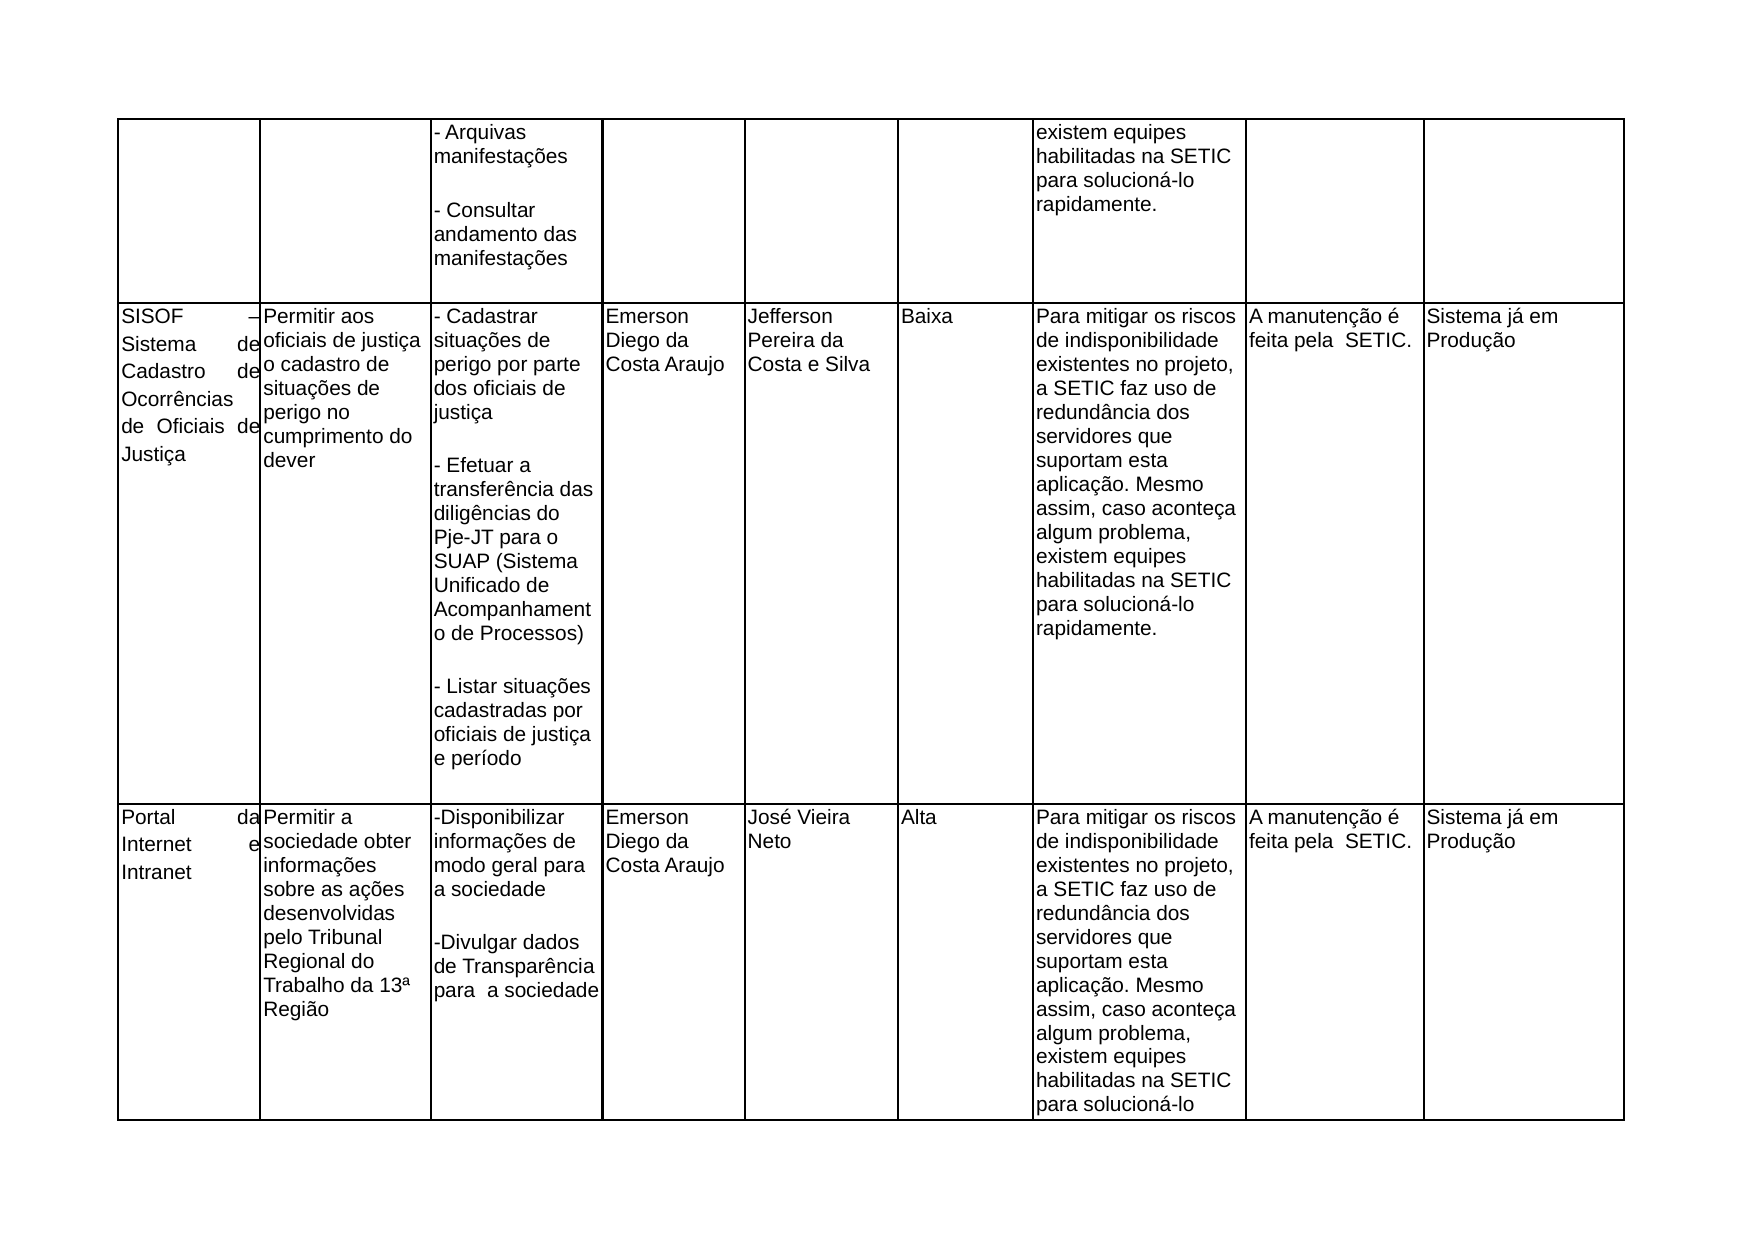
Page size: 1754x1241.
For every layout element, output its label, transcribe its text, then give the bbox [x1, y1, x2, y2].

table_cell existem equipes habilitadas na SETIC para solucioná-lo rapidamente. [1034, 120, 1245, 302]
table_cell [604, 120, 744, 302]
table_cell -Disponibilizar informações de modo geral para a sociedade -Divulgar dados de Transparência para a sociedade [432, 805, 601, 1119]
table_cell [746, 120, 897, 302]
table_cell Permitir aos oficiais de justiça o cadastro de situações de perigo no cumprimento do dever [261, 304, 430, 803]
table_cell [899, 120, 1032, 302]
table_cell [119, 120, 259, 302]
table_cell Jefferson Pereira da Costa e Silva [746, 304, 897, 803]
table_cell A manutenção é feita pela SETIC. [1247, 304, 1423, 803]
table_cell Emerson Diego da Costa Araujo [604, 304, 744, 803]
table_cell [1425, 120, 1623, 302]
table_cell SISOF – Sistema de Cadastro de Ocorrências de Oficiais de Justiça [119, 304, 259, 803]
table_cell Permitir a sociedade obter informações sobre as ações desenvolvidas pelo Tribunal Regional do Trabalho da 13ª Região [261, 805, 430, 1119]
table_cell José Vieira Neto [746, 805, 897, 1119]
table_cell Para mitigar os riscos de indisponibilidade existentes no projeto, a SETIC faz uso de redundância dos servidores que suportam esta aplicação. Mesmo assim, caso aconteça algum problema, existem equipes habilitadas na SETIC para solucioná-lo [1034, 805, 1245, 1119]
table_cell [261, 120, 430, 302]
table_cell Baixa [899, 304, 1032, 803]
table_cell - Cadastrar situações de perigo por parte dos oficiais de justiça - Efetuar a transferência das diligências do Pje-JT para o SUAP (Sistema Unificado de Acompanhamento de Processos) - Listar situações cadastradas por oficiais de justiça e período [432, 304, 601, 803]
table_cell [1247, 120, 1423, 302]
table_cell Para mitigar os riscos de indisponibilidade existentes no projeto, a SETIC faz uso de redundância dos servidores que suportam esta aplicação. Mesmo assim, caso aconteça algum problema, existem equipes habilitadas na SETIC para solucioná-lo rapidamente. [1034, 304, 1245, 803]
table_cell Alta [899, 805, 1032, 1119]
table_cell Sistema já em Produção [1425, 805, 1623, 1119]
table_cell Sistema já em Produção [1425, 304, 1623, 803]
table_cell A manutenção é feita pela SETIC. [1247, 805, 1423, 1119]
table_cell Emerson Diego da Costa Araujo [604, 805, 744, 1119]
table_cell - Arquivas manifestações - Consultar andamento das manifestações [432, 120, 601, 302]
table_cell Portal da Internet e Intranet [119, 805, 259, 1119]
